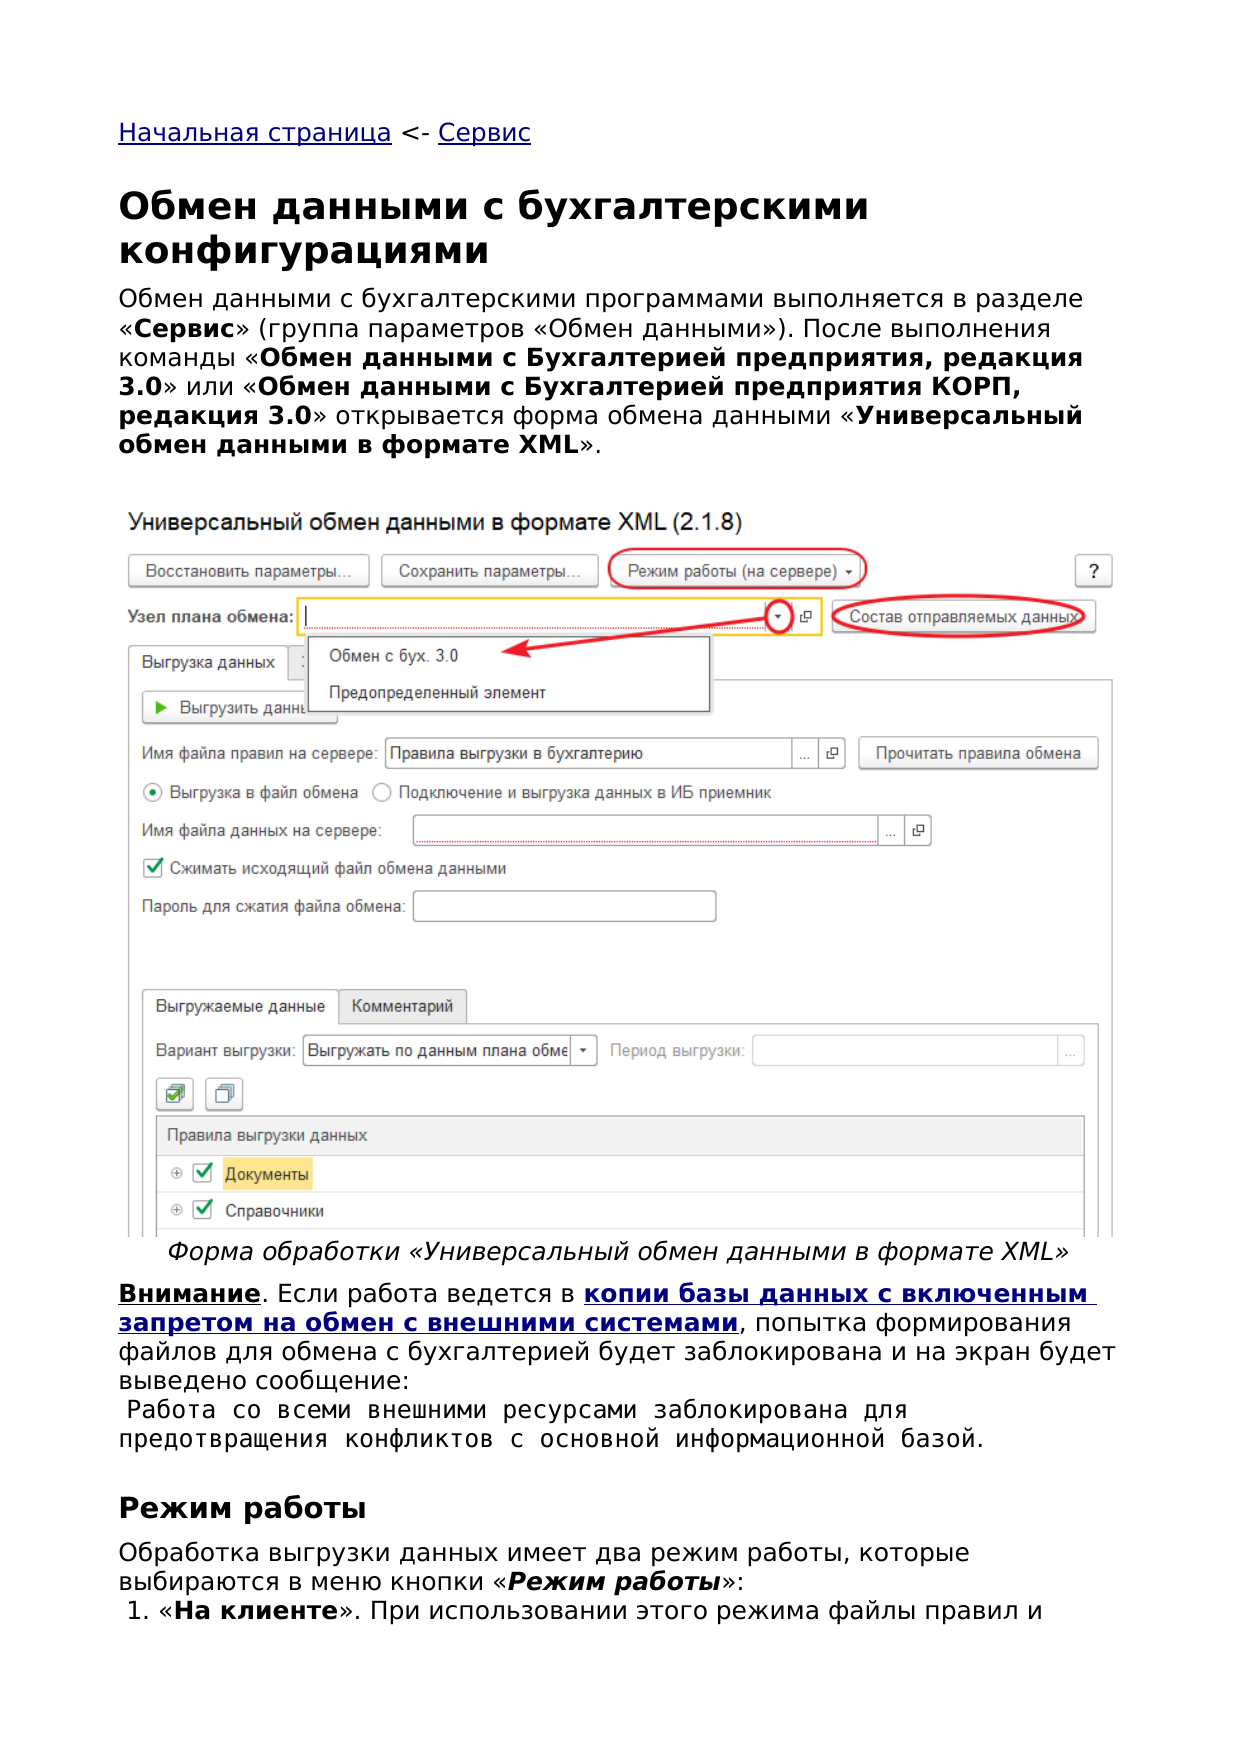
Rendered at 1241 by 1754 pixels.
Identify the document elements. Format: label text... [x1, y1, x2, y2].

picture [118, 501, 1123, 1237]
text Начальная страница <- Сервис [118, 118, 1122, 147]
text Форма обработки «Универсальный обмен данными в формате XML» [118, 1237, 1122, 1266]
text Внимание. Если работа ведется в копии базы данных с включенным запретом на обмен с внешними системами, попытка формирования файлов для обмена с бухгалтерией будет заблокирована и на экран будет выведено сообщение: Работа со всеми внешними ресурсами заблокирована для предотвращения конфликтов с основной информационной базой. [118, 1279, 1122, 1454]
subtitle Режим работы [118, 1491, 1122, 1525]
subtitle Обмен данными с бухгалтерскими конфигурациями [118, 185, 1122, 272]
text Обработка выгрузки данных имеет два режим работы, которые выбираются в меню кнопки «Режим работы»: 1. «На клиенте». При использовании этого режима файлы правил и [118, 1538, 1122, 1625]
text Обмен данными с бухгалтерскими программами выполняется в разделе «Сервис» (группа параметров «Обмен данными»). После выполнения команды «Обмен данными с Бухгалтерией предприятия, редакция 3.0» или «Обмен данными с Бухгалтерией предприятия КОРП, редакция 3.0» открывается форма обмена данными «Универсальный обмен данными в формате XML». [118, 284, 1122, 501]
